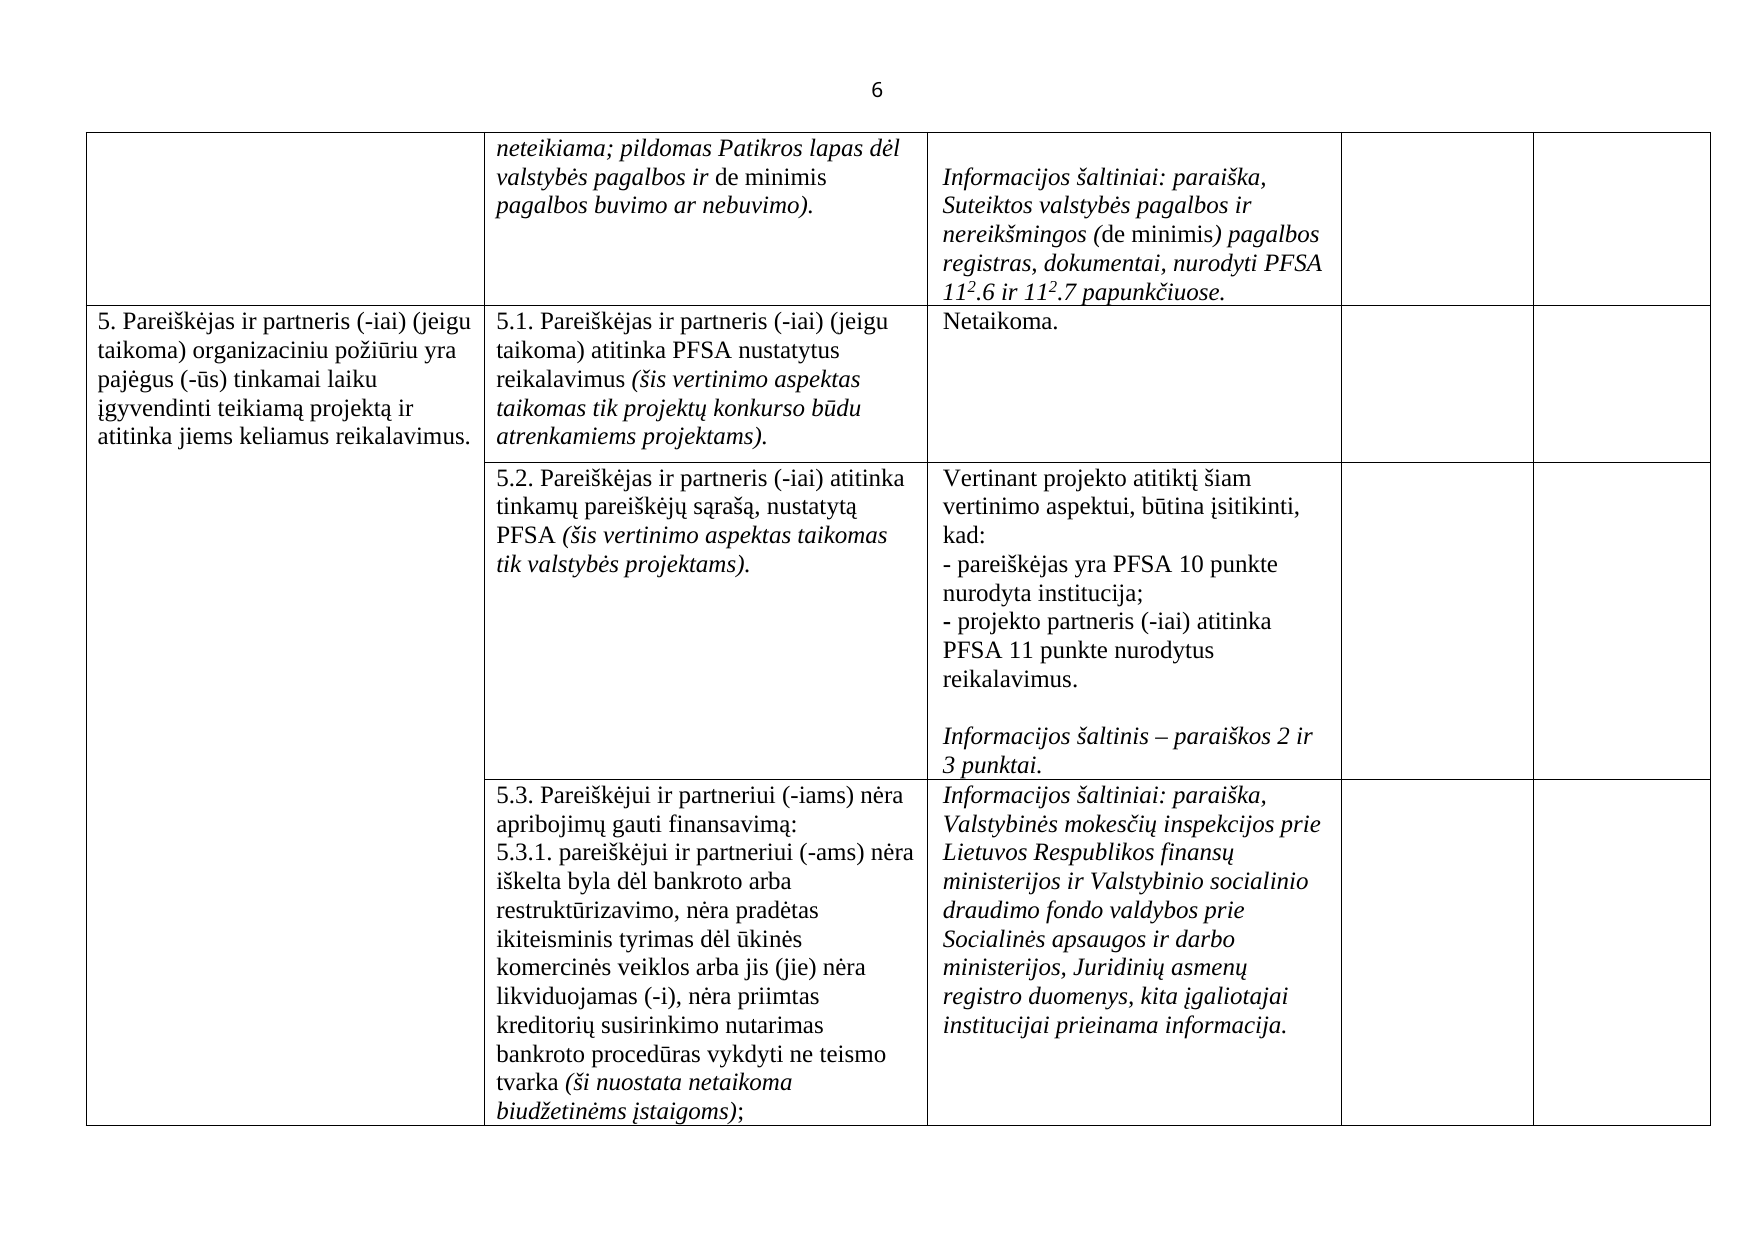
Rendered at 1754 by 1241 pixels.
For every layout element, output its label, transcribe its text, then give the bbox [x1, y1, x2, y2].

table_cell Informacijos šaltiniai: paraiška, Valstybinės mokesčių inspekcijos prie Lietuvos Respublikos finansų ministerijos ir Valstybinio socialinio draudimo fondo valdybos prie Socialinės apsaugos ir darbo ministerijos, Juridinių asmenų registro duomenys, kita įgaliotajai institucijai prieinama informacija. [928, 780, 1341, 1125]
table_cell Vertinant projekto atitiktį šiam vertinimo aspektui, būtina įsitikinti, kad: - pareiškėjas yra PFSA 10 punkte nurodyta institucija; - projekto partneris (-iai) atitinka PFSA 11 punkte nurodytus reikalavimus. Informacijos šaltinis – paraiškos 2 ir 3 punktai. [928, 463, 1341, 779]
table_cell Informacijos šaltiniai: paraiška, Suteiktos valstybės pagalbos ir nereikšmingos (de minimis) pagalbos registras, dokumentai, nurodyti PFSA 112.6 ir 112.7 papunkčiuose. [928, 133, 1341, 305]
table_cell [1534, 133, 1710, 305]
table_cell [1342, 306, 1533, 462]
table_cell [87, 133, 484, 305]
table_cell [1342, 133, 1533, 305]
table_cell [1534, 306, 1710, 462]
table_cell 5.1. Pareiškėjas ir partneris (-iai) (jeigu taikoma) atitinka PFSA nustatytus reikalavimus (šis vertinimo aspektas taikomas tik projektų konkurso būdu atrenkamiems projektams). [485, 306, 927, 462]
table_cell 5. Pareiškėjas ir partneris (-iai) (jeigu taikoma) organizaciniu požiūriu yra pajėgus (-ūs) tinkamai laiku įgyvendinti teikiamą projektą ir atitinka jiems keliamus reikalavimus. [87, 306, 484, 1125]
table_cell 5.2. Pareiškėjas ir partneris (-iai) atitinka tinkamų pareiškėjų sąrašą, nustatytą PFSA (šis vertinimo aspektas taikomas tik valstybės projektams). [485, 463, 927, 779]
table_cell [1534, 780, 1710, 1125]
table_cell [1534, 463, 1710, 779]
table_cell neteikiama; pildomas Patikros lapas dėl valstybės pagalbos ir de minimis pagalbos buvimo ar nebuvimo). [485, 133, 927, 305]
table_cell [1342, 780, 1533, 1125]
table_cell 5.3. Pareiškėjui ir partneriui (-iams) nėra apribojimų gauti finansavimą: 5.3.1. pareiškėjui ir partneriui (-ams) nėra iškelta byla dėl bankroto arba restruktūrizavimo, nėra pradėtas ikiteisminis tyrimas dėl ūkinės komercinės veiklos arba jis (jie) nėra likviduojamas (-i), nėra priimtas kreditorių susirinkimo nutarimas bankroto procedūras vykdyti ne teismo tvarka (ši nuostata netaikoma biudžetinėms įstaigoms); [485, 780, 927, 1125]
table_cell Netaikoma. [928, 306, 1341, 462]
table_cell [1342, 463, 1533, 779]
